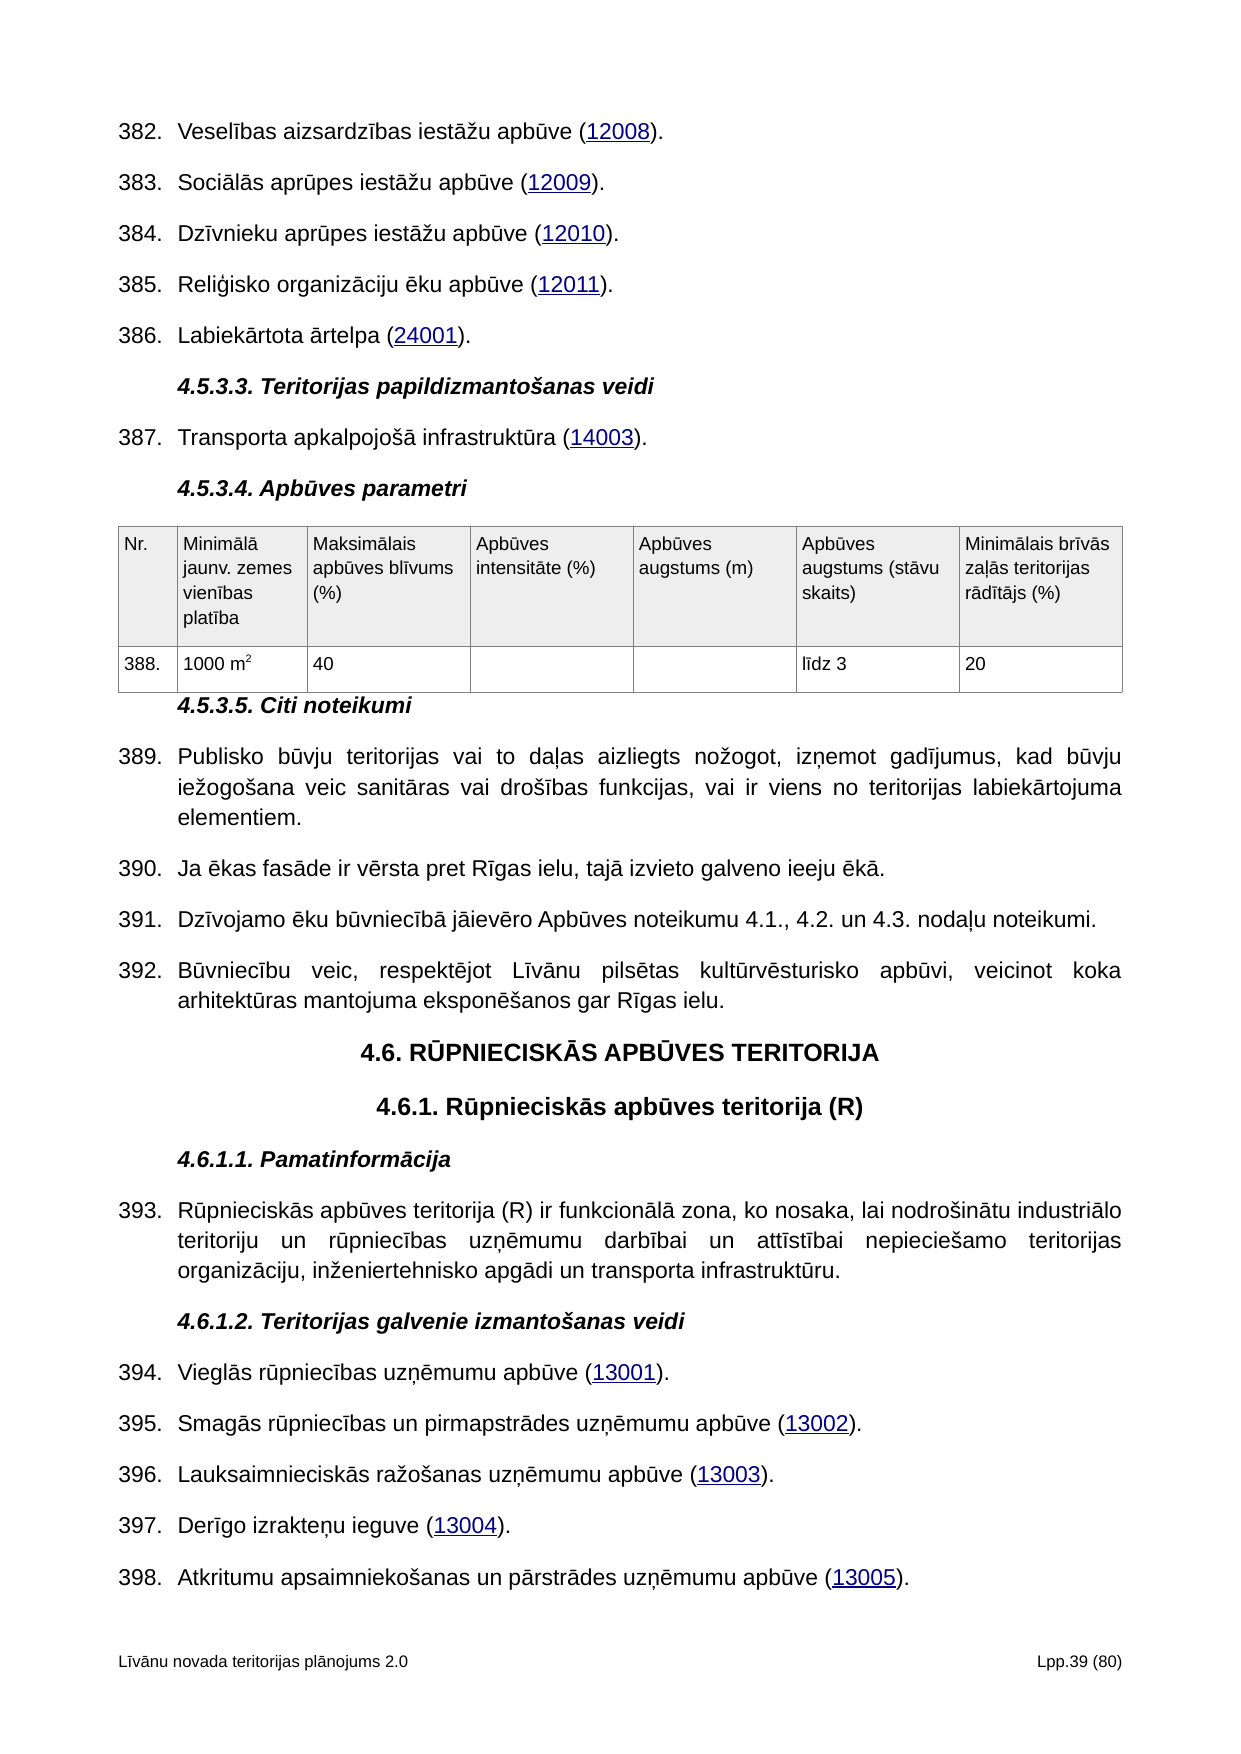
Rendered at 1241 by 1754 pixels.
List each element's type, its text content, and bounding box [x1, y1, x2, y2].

table_header Minimālā jaunv. zemes vienības platība [178, 527, 307, 646]
text 383. Sociālās aprūpes iestāžu apbūve (12009). [118, 169, 1122, 196]
table_cell [471, 647, 633, 692]
table_cell līdz 3 [797, 647, 959, 692]
text 396. Lauksaimnieciskās ražošanas uzņēmumu apbūve (13003). [118, 1461, 1122, 1488]
table_header Apbūves augstums (m) [634, 527, 796, 646]
subtitle 4.5.3.3. Teritorijas papildizmantošanas veidi [177, 373, 1122, 400]
text 398. Atkritumu apsaimniekošanas un pārstrādes uzņēmumu apbūve (13005). [118, 1563, 1122, 1590]
text 393. Rūpnieciskās apbūves teritorija (R) ir funkcionālā zona, ko nosaka, lai nodrošinātu industriālo teritoriju un rūpniecības uzņēmumu darbībai un attīstībai nepieciešamo teritorijas organizāciju, inženiertehnisko apgādi un transporta infrastruktūru. [118, 1197, 1122, 1283]
table_cell 388. [119, 647, 177, 692]
table_header Maksimālais apbūves blīvums (%) [308, 527, 470, 646]
text 389. Publisko būvju teritorijas vai to daļas aizliegts nožogot, izņemot gadījumus, kad būvju iežogošana veic sanitāras vai drošības funkcijas, vai ir viens no teritorijas labiekārtojuma elementiem. [118, 743, 1122, 830]
text 390. Ja ēkas fasāde ir vērsta pret Rīgas ielu, tajā izvieto galveno ieeju ēkā. [118, 855, 1122, 881]
subtitle 4.5.3.4. Apbūves parametri [177, 475, 1122, 502]
subtitle 4.6. Rūpnieciskās apbūves teritorija [118, 1038, 1122, 1067]
subtitle 4.6.1.2. Teritorijas galvenie izmantošanas veidi [177, 1308, 1122, 1334]
table_header Nr. [119, 527, 177, 646]
table_header Apbūves augstums (stāvu skaits) [797, 527, 959, 646]
text 387. Transporta apkalpojošā infrastruktūra (14003). [118, 424, 1122, 451]
text 384. Dzīvnieku aprūpes iestāžu apbūve (12010). [118, 220, 1122, 247]
table_cell [634, 647, 796, 692]
table_cell 40 [308, 647, 470, 692]
text 382. Veselības aizsardzības iestāžu apbūve (12008). [118, 118, 1122, 144]
subtitle 4.5.3.5. Citi noteikumi [177, 693, 1122, 718]
text 394. Vieglās rūpniecības uzņēmumu apbūve (13001). [118, 1359, 1122, 1386]
text 397. Derīgo izrakteņu ieguve (13004). [118, 1512, 1122, 1539]
table_cell 1000 m2 [178, 647, 307, 692]
table_cell 20 [960, 647, 1122, 692]
text 392. Būvniecību veic, respektējot Līvānu pilsētas kultūrvēsturisko apbūvi, veicinot koka arhitektūras mantojuma eksponēšanos gar Rīgas ielu. [118, 957, 1122, 1013]
text 386. Labiekārtota ārtelpa (24001). [118, 322, 1122, 349]
text 385. Reliģisko organizāciju ēku apbūve (12011). [118, 271, 1122, 298]
text 395. Smagās rūpniecības un pirmapstrādes uzņēmumu apbūve (13002). [118, 1410, 1122, 1437]
subtitle 4.6.1. Rūpnieciskās apbūves teritorija (R) [118, 1092, 1122, 1121]
subtitle 4.6.1.1. Pamatinformācija [177, 1146, 1122, 1172]
table_header Minimālais brīvās zaļās teritorijas rādītājs (%) [960, 527, 1122, 646]
text 391. Dzīvojamo ēku būvniecībā jāievēro Apbūves noteikumu 4.1., 4.2. un 4.3. nodaļu noteikumi. [118, 906, 1122, 932]
table_header Apbūves intensitāte (%) [471, 527, 633, 646]
